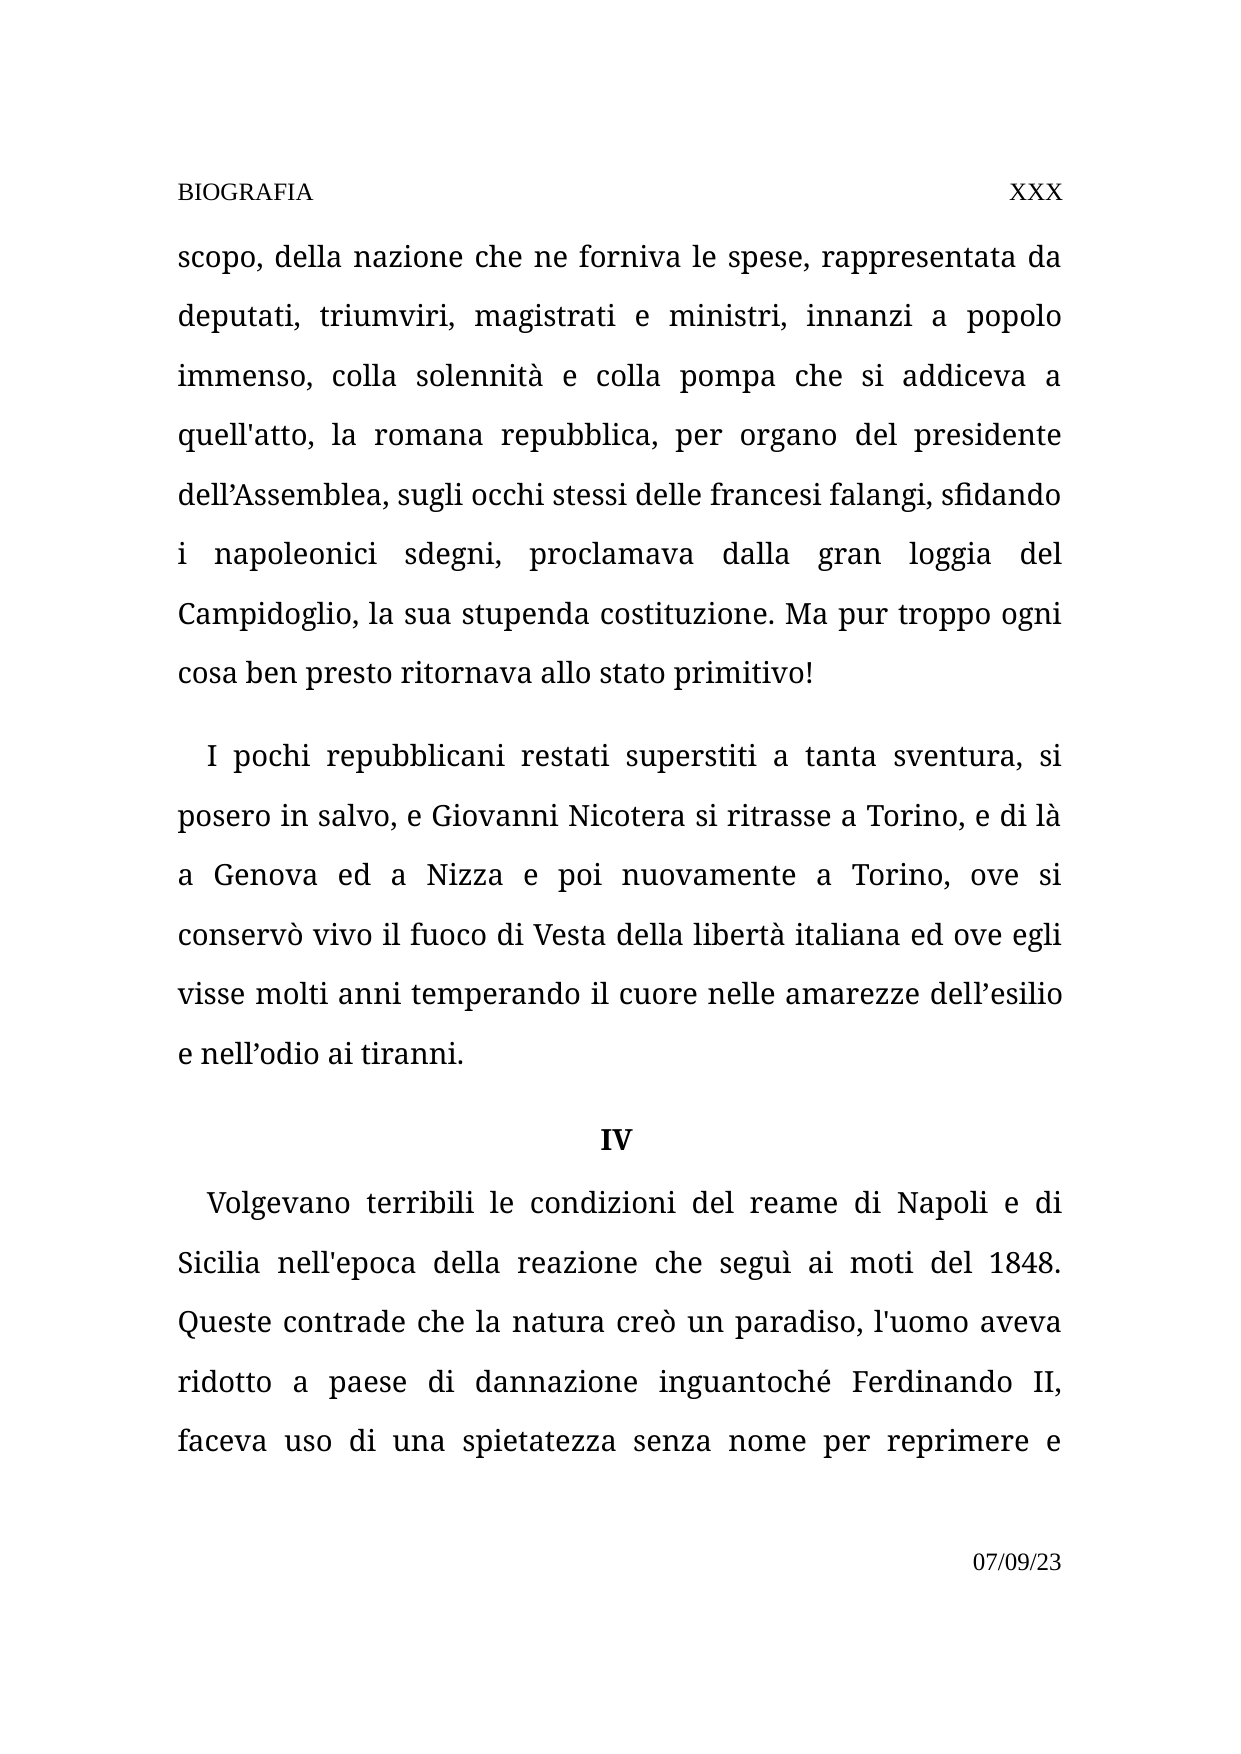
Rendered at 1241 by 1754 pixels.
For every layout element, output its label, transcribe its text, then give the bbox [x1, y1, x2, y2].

subtitle IV [177, 1119, 1063, 1158]
text scopo, della nazione che ne forniva le spese, rappresentata da deputati, triumviri, magistrati e ministri, innanzi a popolo immenso, colla solennità e colla pompa che si addiceva a quell'atto, la romana repubblica, per organo del presidente dell’Assemblea, sugli occhi stessi delle francesi falangi, sfidando i napoleonici sdegni, proclamava dalla gran loggia del Campidoglio, la sua stupenda costituzione. Ma pur troppo ogni cosa ben presto ritornava allo stato primitivo! [177, 236, 1063, 692]
text Volgevano terribili le condizioni del reame di Napoli e di Sicilia nell'epoca della reazione che seguì ai moti del 1848. Queste contrade che la natura creò un paradiso, l'uomo aveva ridotto a paese di dannazione inguantoché Ferdinando II, faceva uso di una spietatezza senza nome per reprimere e [177, 1183, 1063, 1460]
text I pochi repubblicani restati superstiti a tanta sventura, si posero in salvo, e Giovanni Nicotera si ritrasse a Torino, e di là a Genova ed a Nizza e poi nuovamente a Torino, ove si conservò vivo il fuoco di Vesta della libertà italiana ed ove egli visse molti anni temperando il cuore nelle amarezze dell’esilio e nell’odio ai tiranni. [177, 736, 1063, 1073]
